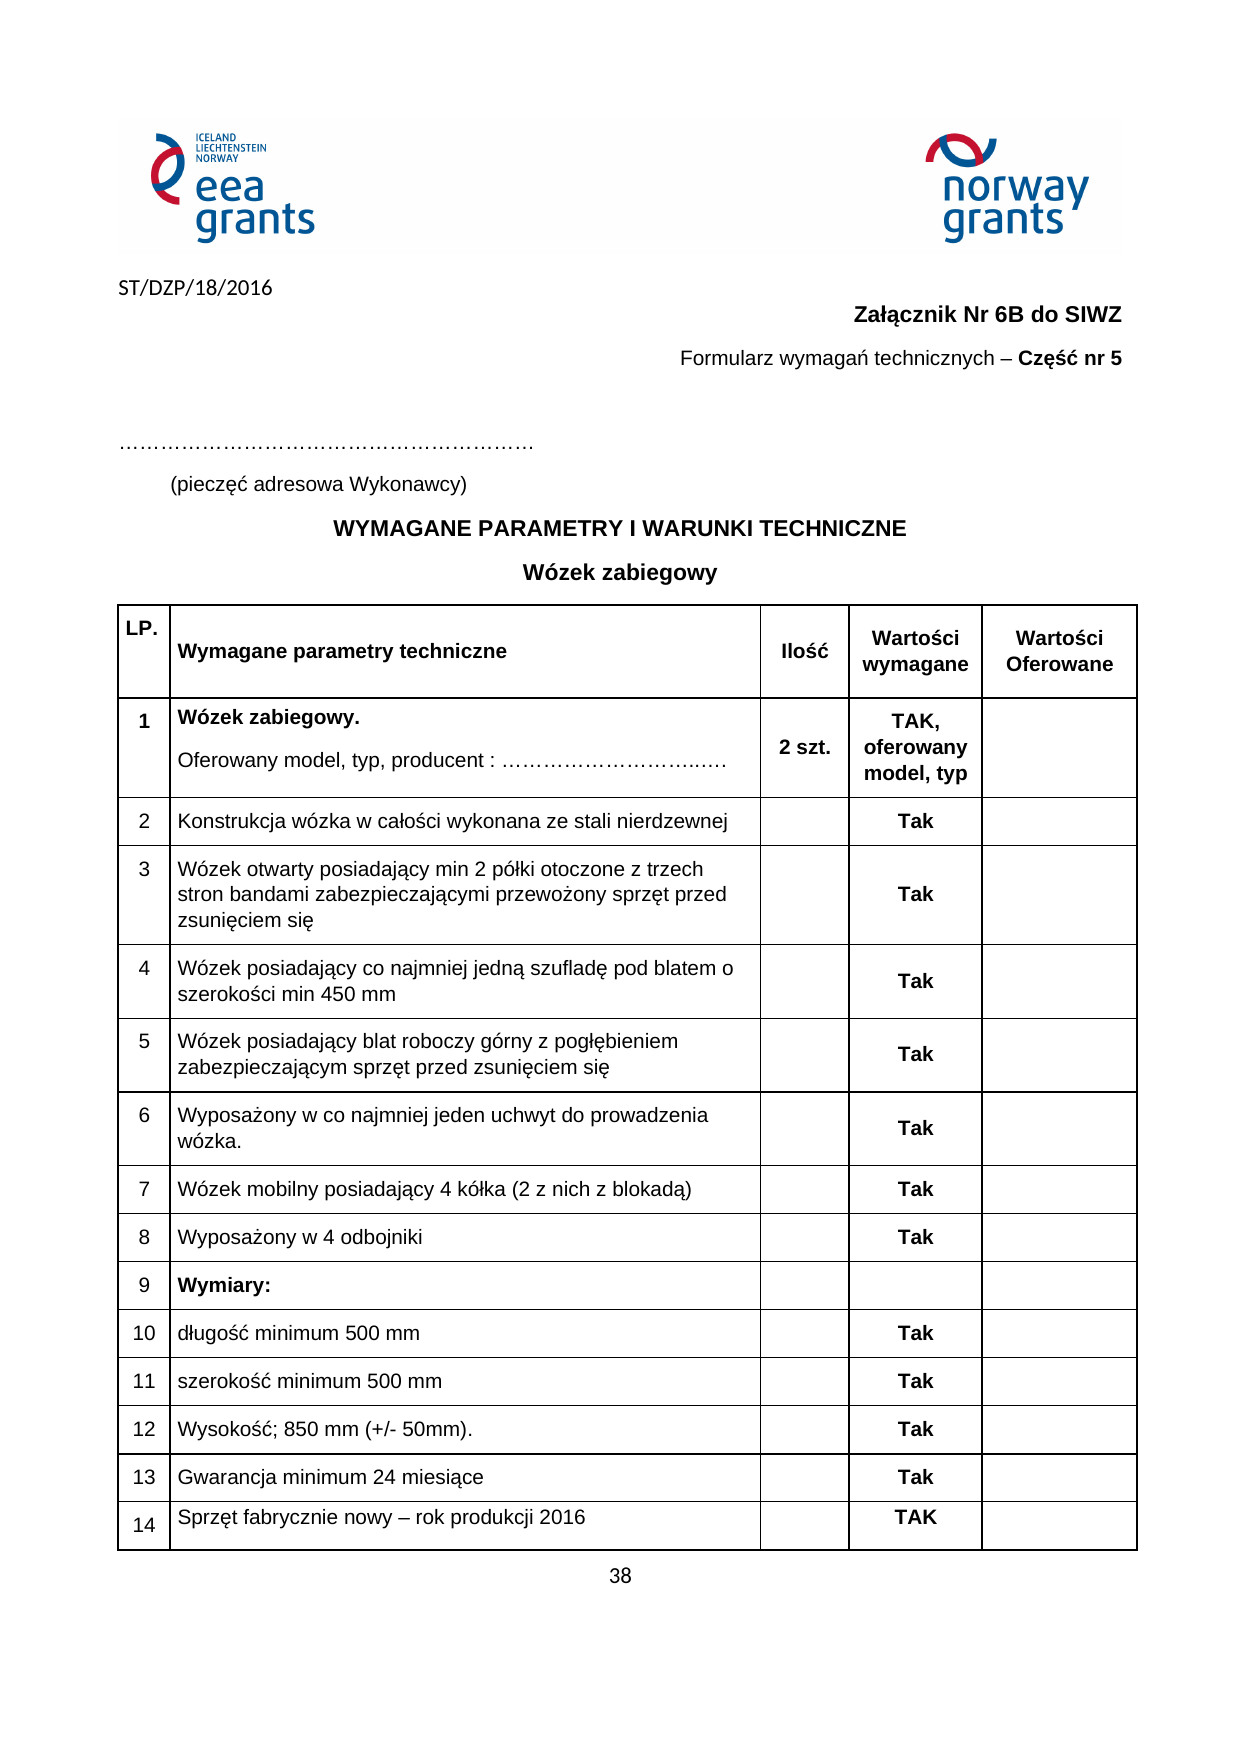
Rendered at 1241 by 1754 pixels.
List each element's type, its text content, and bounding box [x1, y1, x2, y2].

table_cell [983, 1358, 1136, 1405]
table_cell [983, 1214, 1136, 1261]
table_cell 7 [119, 1166, 169, 1213]
table_cell Gwarancja minimum 24 miesiące [171, 1455, 760, 1501]
table_header Wartości Oferowane [983, 606, 1136, 697]
table_cell [850, 1262, 981, 1309]
table_cell [761, 846, 848, 944]
table_cell [761, 1406, 848, 1453]
table_cell 14 [119, 1502, 169, 1549]
table_cell [761, 945, 848, 1017]
table_cell [983, 1502, 1136, 1549]
text (pieczęć adresowa Wykonawcy) [118, 472, 1122, 496]
text WYMAGANE PARAMETRY I WARUNKI TECHNICZNE [118, 514, 1122, 541]
table_cell [761, 1166, 848, 1213]
table_cell [983, 1019, 1136, 1091]
table_cell [761, 1455, 848, 1501]
table_cell długość minimum 500 mm [171, 1310, 760, 1357]
table_cell [983, 1455, 1136, 1501]
table_cell [983, 1406, 1136, 1453]
table_cell Tak [850, 1406, 981, 1453]
table_cell [761, 1358, 848, 1405]
table_cell [983, 1166, 1136, 1213]
table_cell Tak [850, 798, 981, 844]
table_cell 3 [119, 846, 169, 944]
table_cell Tak [850, 1019, 981, 1091]
table_cell 13 [119, 1455, 169, 1501]
table_cell Wymiary: [171, 1262, 760, 1309]
table_cell [983, 1262, 1136, 1309]
table_cell [761, 1502, 848, 1549]
table_cell [761, 1310, 848, 1357]
table_cell Tak [850, 1214, 981, 1261]
table_cell [983, 1310, 1136, 1357]
table_cell 4 [119, 945, 169, 1017]
table_cell [761, 1214, 848, 1261]
table_cell [983, 1093, 1136, 1165]
table_cell Tak [850, 1310, 981, 1357]
table_cell [983, 846, 1136, 944]
table_cell [761, 798, 848, 844]
table_cell Tak [850, 1166, 981, 1213]
table_cell 12 [119, 1406, 169, 1453]
table_cell Wysokość; 850 mm (+/- 50mm). [171, 1406, 760, 1453]
table_cell 2 szt. [761, 699, 848, 796]
table_cell Wózek zabiegowy. Oferowany model, typ, producent : ………………………..…. [171, 699, 760, 796]
table_cell 9 [119, 1262, 169, 1309]
table_cell 5 [119, 1019, 169, 1091]
table_cell Wózek posiadający blat roboczy górny z pogłębieniem zabezpieczającym sprzęt przed zsunięciem się [171, 1019, 760, 1091]
text Załącznik Nr 6B do SIWZ [118, 301, 1122, 327]
table_cell Sprzęt fabrycznie nowy – rok produkcji 2016 [171, 1502, 760, 1549]
table_cell Tak [850, 846, 981, 944]
table_cell [761, 1019, 848, 1091]
table_cell 11 [119, 1358, 169, 1405]
text …………………………………………………… [118, 430, 1122, 454]
text Wózek zabiegowy [118, 559, 1122, 586]
table_cell Wyposażony w 4 odbojniki [171, 1214, 760, 1261]
table_cell Wózek otwarty posiadający min 2 półki otoczone z trzech stron bandami zabezpieczającymi przewożony sprzęt przed zsunięciem się [171, 846, 760, 944]
table_header Wartości wymagane [850, 606, 981, 697]
table_cell [761, 1093, 848, 1165]
table_cell Tak [850, 945, 981, 1017]
table_cell Wyposażony w co najmniej jeden uchwyt do prowadzenia wózka. [171, 1093, 760, 1165]
table_cell Tak [850, 1455, 981, 1501]
table_cell [983, 945, 1136, 1017]
table_cell TAK, oferowany model, typ [850, 699, 981, 796]
table_cell 1 [119, 699, 169, 796]
table_cell 10 [119, 1310, 169, 1357]
table_header Wymagane parametry techniczne [171, 606, 760, 697]
table_cell [983, 699, 1136, 796]
table_header Ilość [761, 606, 848, 697]
table_cell TAK [850, 1502, 981, 1549]
table_cell Wózek posiadający co najmniej jedną szufladę pod blatem o szerokości min 450 mm [171, 945, 760, 1017]
table_cell 8 [119, 1214, 169, 1261]
table_cell Wózek mobilny posiadający 4 kółka (2 z nich z blokadą) [171, 1166, 760, 1213]
table_cell 6 [119, 1093, 169, 1165]
table_cell szerokość minimum 500 mm [171, 1358, 760, 1405]
table_cell 2 [119, 798, 169, 844]
table_cell Tak [850, 1093, 981, 1165]
table_cell Konstrukcja wózka w całości wykonana ze stali nierdzewnej [171, 798, 760, 844]
table_header LP. [119, 606, 169, 697]
table_cell [983, 798, 1136, 844]
table_cell Tak [850, 1358, 981, 1405]
text Formularz wymagań technicznych – Część nr 5 [118, 345, 1122, 369]
table_cell [761, 1262, 848, 1309]
